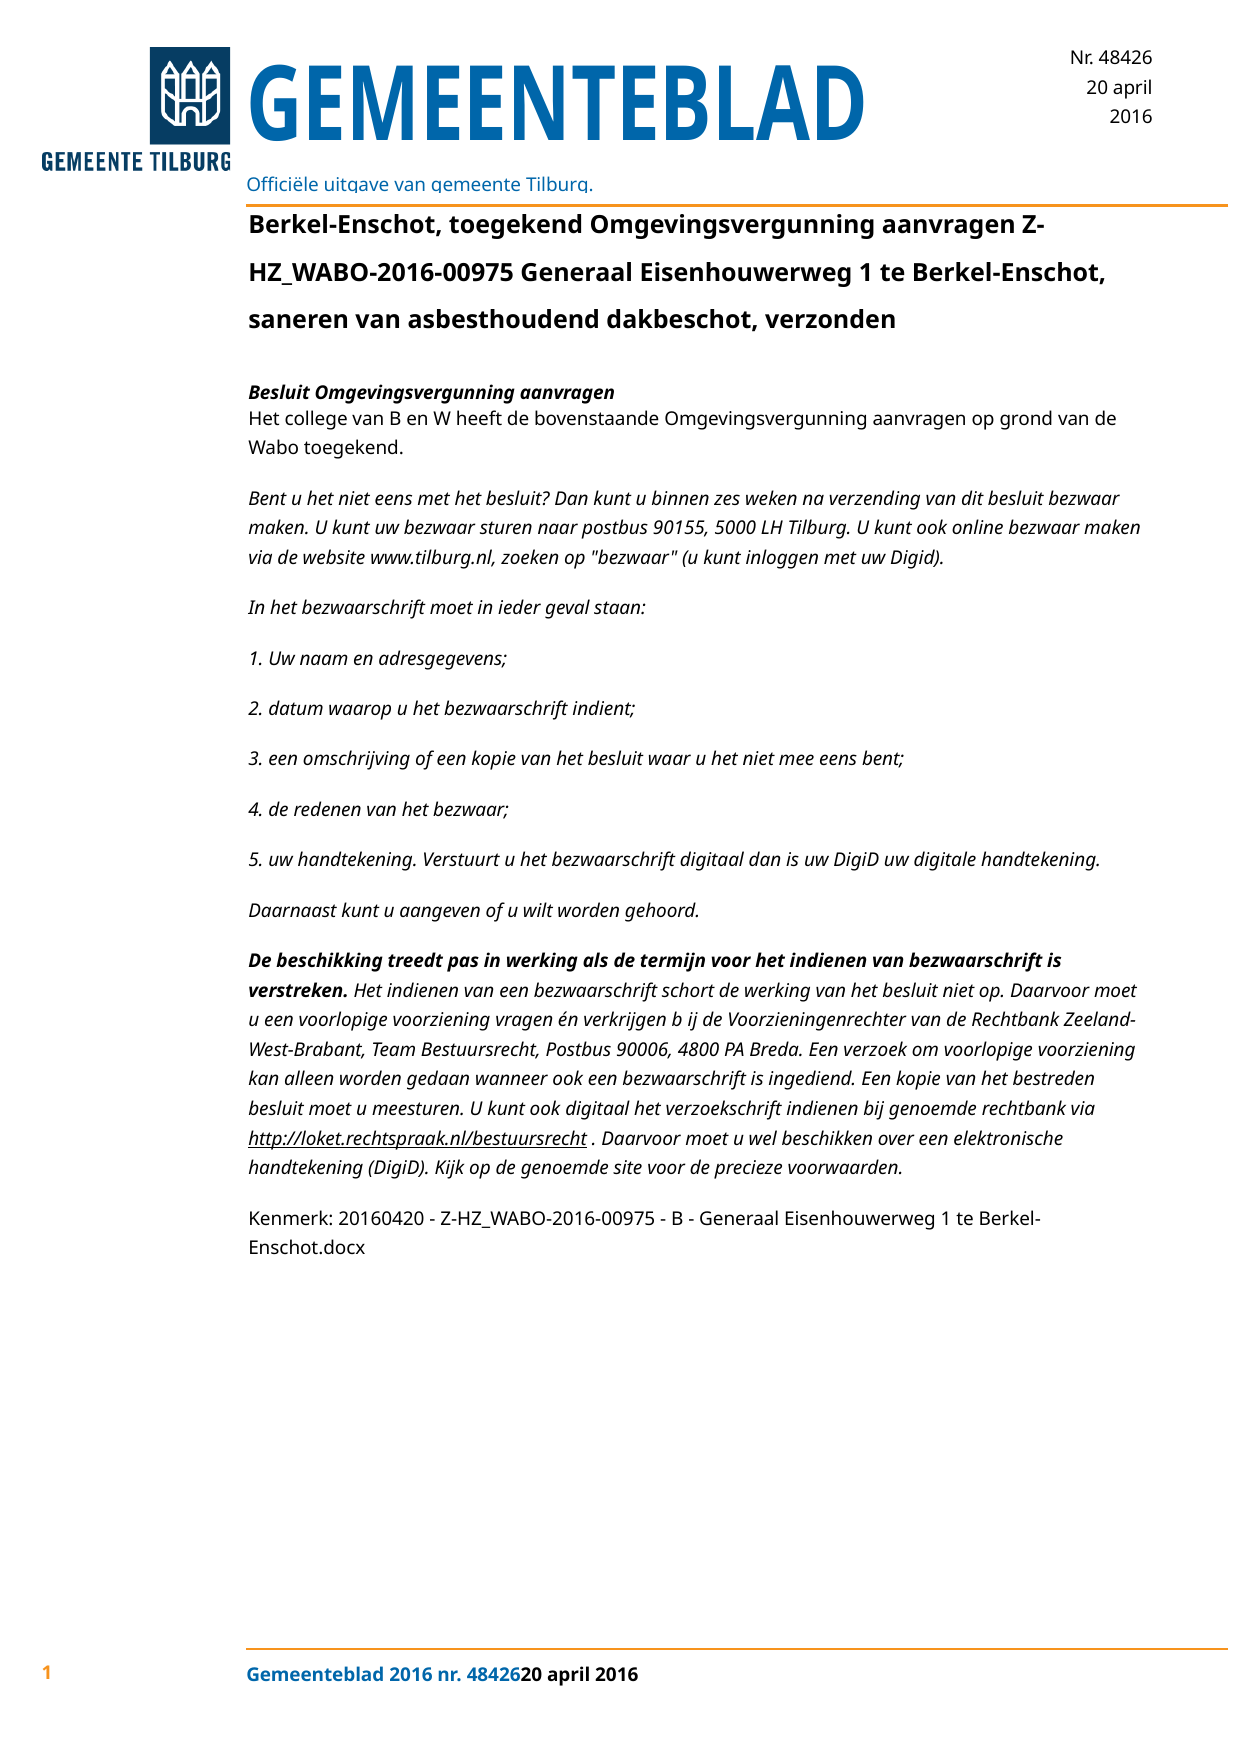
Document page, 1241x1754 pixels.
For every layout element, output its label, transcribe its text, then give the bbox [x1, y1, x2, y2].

text Berkel-Enschot, toegekend Omgevingsvergunning aanvragen Z-HZ_WABO-2016-00975 Generaal Eisenhouwerweg 1 te Berkel-Enschot, saneren van asbesthoudend dakbeschot, verzonden [248, 207, 1152, 336]
text Daarnaast kunt u aangeven of u wilt worden gehoord. [248, 897, 1152, 923]
text In het bezwaarschrift moet in ieder geval staan: [248, 594, 1152, 620]
text De beschikking treedt pas in werking als de termijn voor het indienen van bezwaarschrift is verstreken. Het indienen van een bezwaarschrift schort de werking van het besluit niet op. Daarvoor moet u een voorlopige voorziening vragen én verkrijgen b ij de Voorzieningenrechter van de Rechtbank Zeeland-West-Brabant, Team Bestuursrecht, Postbus 90006, 4800 PA Breda. Een verzoek om voorlopige voorziening kan alleen worden gedaan wanneer ook een bezwaarschrift is ingediend. Een kopie van het bestreden besluit moet u meesturen. U kunt ook digitaal het verzoekschrift indienen bij genoemde rechtbank via http://loket.rechtspraak.nl/bestuursrecht . Daarvoor moet u wel beschikken over een elektronische handtekening (DigiD). Kijk op de genoemde site voor de precieze voorwaarden. [248, 947, 1152, 1180]
text Kenmerk: 20160420 - Z-HZ_WABO-2016-00975 - B - Generaal Eisenhouwerweg 1 te Berkel-Enschot.docx [248, 1205, 1152, 1260]
text 1. Uw naam en adresgegevens; [248, 645, 1152, 671]
picture [41, 47, 231, 172]
text 3. een omschrijving of een kopie van het besluit waar u het niet mee eens bent; [248, 746, 1152, 771]
text 2. datum waarop u het bezwaarschrift indient; [248, 695, 1152, 721]
text 5. uw handtekening. Verstuurt u het bezwaarschrift digitaal dan is uw DigiD uw digitale handtekening. [248, 846, 1152, 872]
text Het college van B en W heeft de bovenstaande Omgevingsvergunning aanvragen op grond van de Wabo toegekend. [248, 405, 1152, 460]
text 4. de redenen van het bezwaar; [248, 796, 1152, 822]
text Besluit Omgevingsvergunning aanvragen [248, 379, 1152, 405]
text Bent u het niet eens met het besluit? Dan kunt u binnen zes weken na verzending van dit besluit bezwaar maken. U kunt uw bezwaar sturen naar postbus 90155, 5000 LH Tilburg. U kunt ook online bezwaar maken via de website www.tilburg.nl, zoeken op "bezwaar" (u kunt inloggen met uw Digid). [248, 485, 1152, 570]
